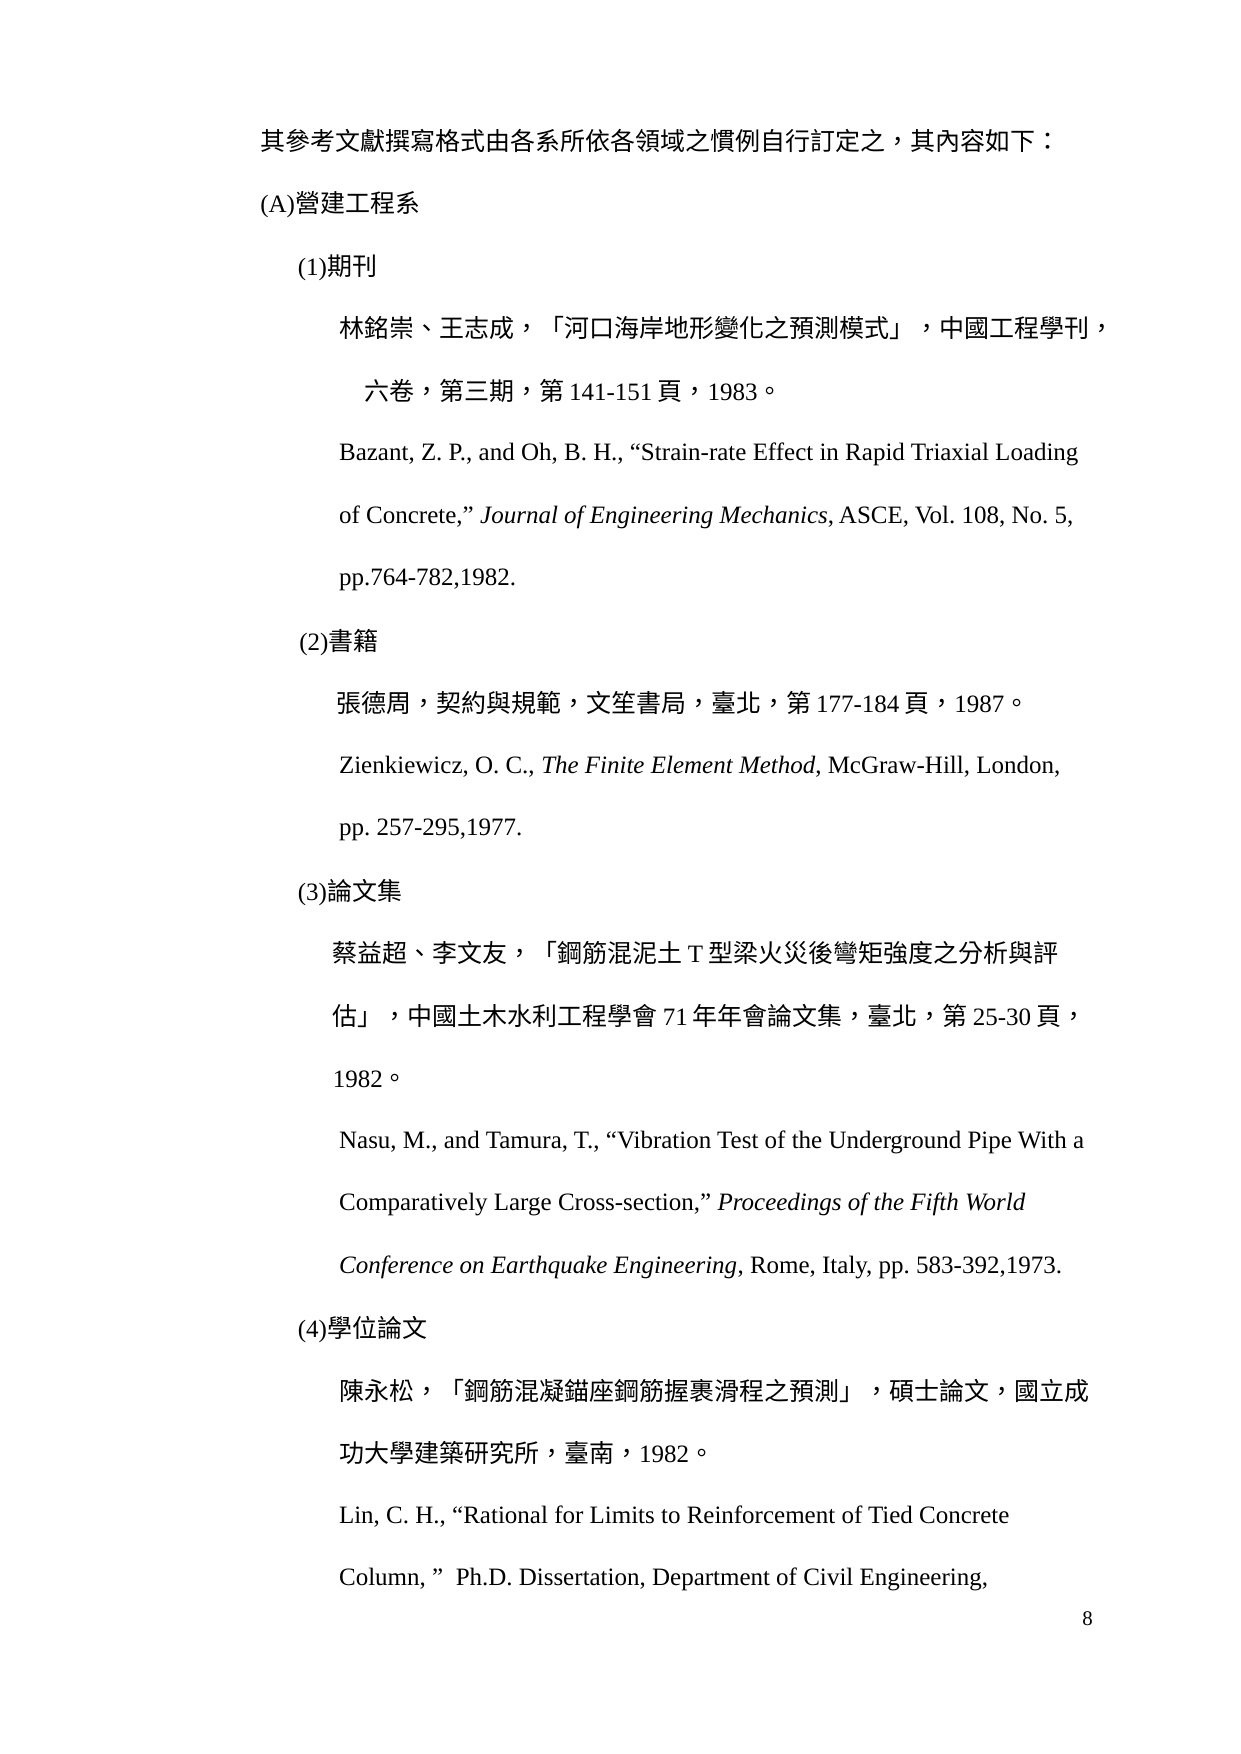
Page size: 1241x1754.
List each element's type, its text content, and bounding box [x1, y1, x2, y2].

text (1)期刊 [148, 222, 1092, 285]
text 蔡益超、李文友，「鋼筋混泥土T型梁火災後彎矩強度之分析與評估」，中國土木水利工程學會71年年會論文集，臺北，第25-30頁，1982。 [333, 910, 1092, 1097]
text (2)書籍 [235, 597, 1092, 660]
text 林銘崇、王志成，「河口海岸地形變化之預測模式」，中國工程學刊， 六卷，第三期，第141-151頁，1983。 [339, 285, 1092, 410]
text Bazant, Z. P., and Oh, B. H., “Strain-rate Effect in Rapid Triaxial Loading of Concrete,” Journal of Engineering Mechanics, ASCE, Vol. 108, No. 5, pp.764-782,1982. [339, 410, 1092, 597]
text Lin, C. H., “Rational for Limits to Reinforcement of Tied Concrete Column, ” Ph.D. Dissertation, Department of Civil Engineering, [339, 1472, 1092, 1597]
text (3)論文集 [235, 847, 1092, 910]
text 張德周，契約與規範，文笙書局，臺北，第177-184頁，1987。 [264, 660, 1092, 722]
text 其參考文獻撰寫格式由各系所依各領域之慣例自行訂定之，其內容如下： [260, 97, 1092, 160]
text Nasu, M., and Tamura, T., “Vibration Test of the Underground Pipe With a Comparatively Large Cross-section,” Proceedings of the Fifth World Conference on Earthquake Engineering, Rome, Italy, pp. 583-392,1973. [339, 1097, 1092, 1285]
text Zienkiewicz, O. C., The Finite Element Method, McGraw-Hill, London, pp. 257-295,1977. [339, 722, 1092, 847]
text 陳永松，「鋼筋混凝錨座鋼筋握裹滑程之預測」，碩士論文，國立成功大學建築研究所，臺南，1982。 [339, 1347, 1092, 1472]
text (4)學位論文 [235, 1285, 1092, 1347]
text (A)營建工程系 [260, 160, 1092, 222]
